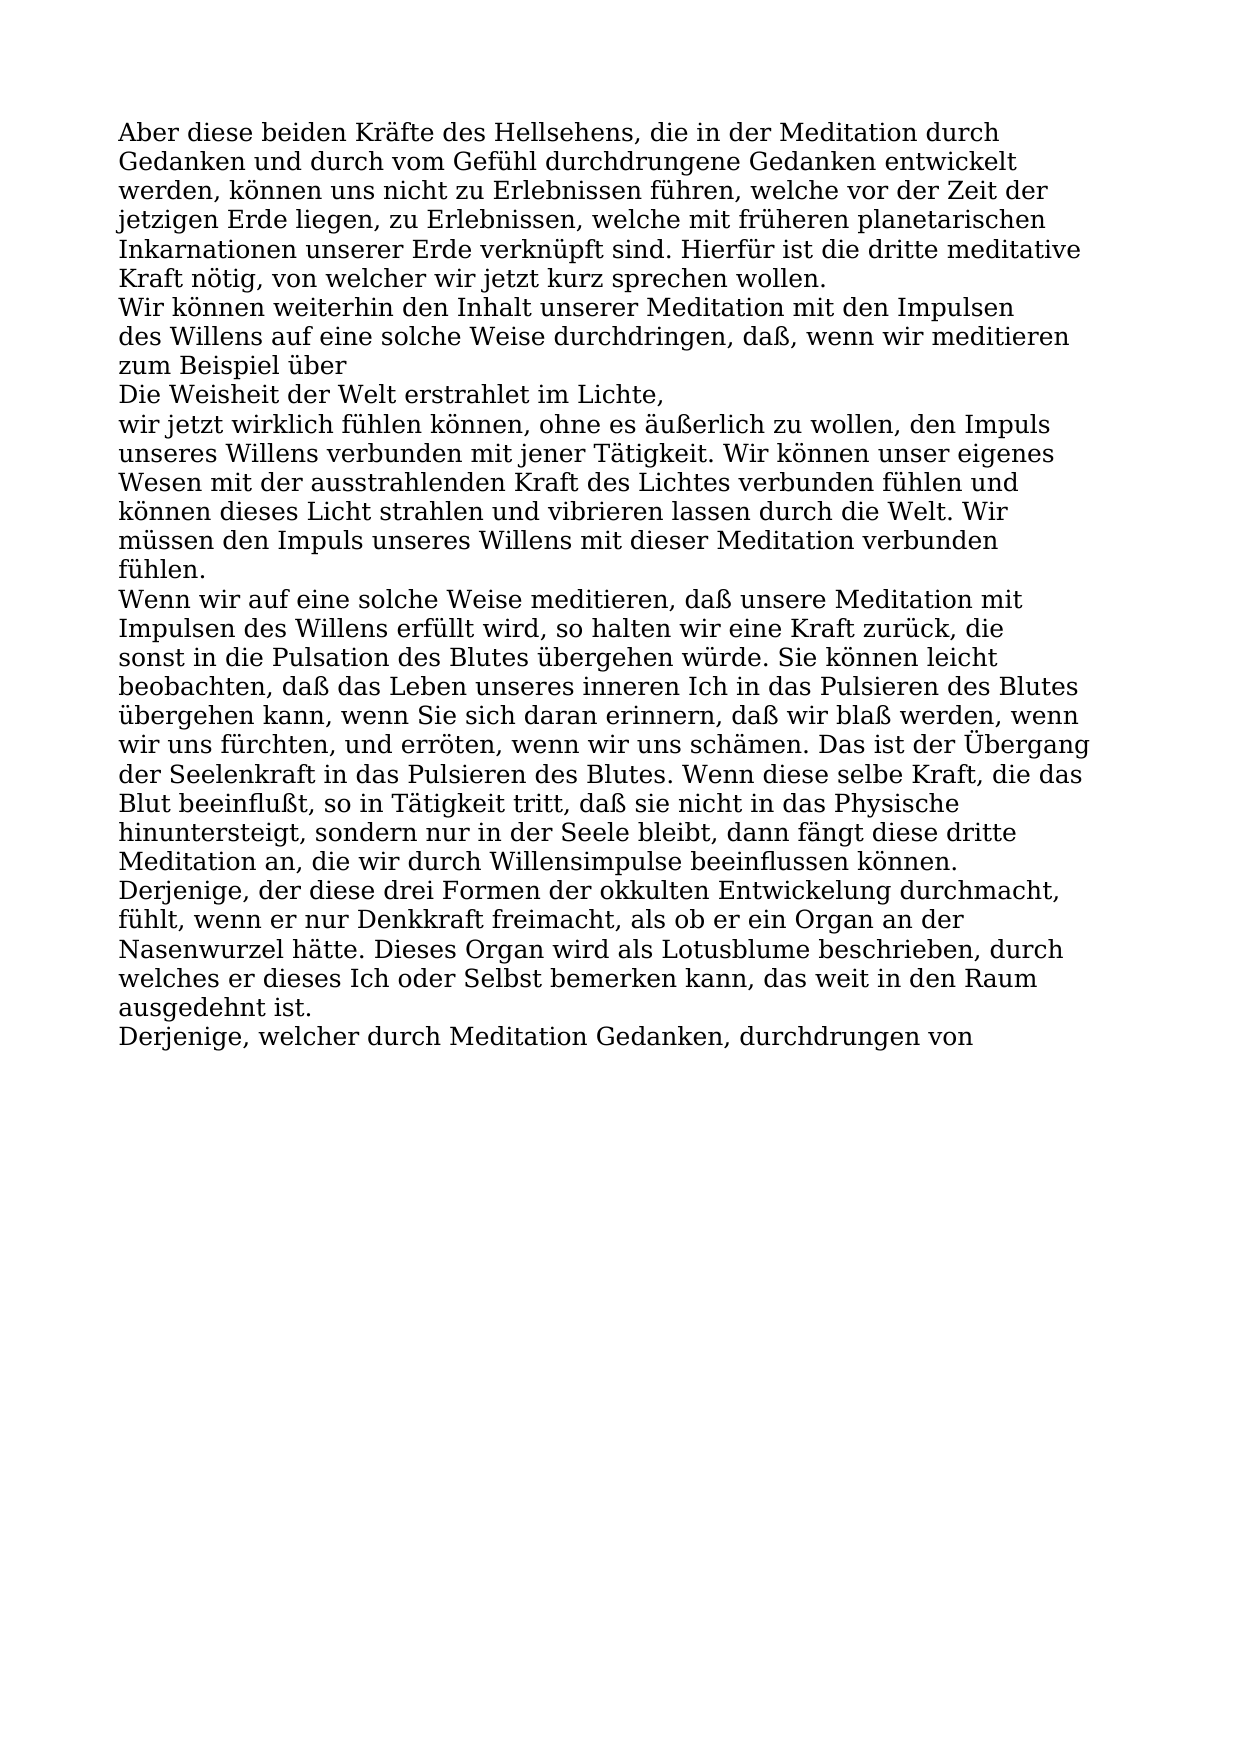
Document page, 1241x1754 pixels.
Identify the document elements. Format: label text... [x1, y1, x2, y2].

text ausgedehnt ist. [118, 993, 1122, 1022]
text zum Beispiel über [118, 351, 1122, 381]
text Gedanken und durch vom Gefühl durchdrungene Gedanken entwickelt [118, 147, 1122, 176]
text Inkarnationen unserer Erde verknüpft sind. Hierfür ist die dritte meditative [118, 235, 1122, 264]
text Die Weisheit der Welt erstrahlet im Lichte, [118, 381, 1122, 410]
text Meditation an, die wir durch Willensimpulse beeinflussen können. [118, 847, 1122, 876]
text Derjenige, der diese drei Formen der okkulten Entwickelung durchmacht, [118, 876, 1122, 906]
text fühlen. [118, 556, 1122, 585]
text können dieses Licht strahlen und vibrieren lassen durch die Welt. Wir [118, 497, 1122, 526]
text sonst in die Pulsation des Blutes übergehen würde. Sie können leicht [118, 643, 1122, 672]
text wir uns fürchten, und erröten, wenn wir uns schämen. Das ist der Übergang [118, 731, 1122, 760]
text Nasenwurzel hätte. Dieses Organ wird als Lotusblume beschrieben, durch [118, 935, 1122, 964]
text werden, können uns nicht zu Erlebnissen führen, welche vor der Zeit der [118, 176, 1122, 206]
text welches er dieses Ich oder Selbst bemerken kann, das weit in den Raum [118, 964, 1122, 993]
text hinuntersteigt, sondern nur in der Seele bleibt, dann fängt diese dritte [118, 818, 1122, 847]
text Wesen mit der ausstrahlenden Kraft des Lichtes verbunden fühlen und [118, 468, 1122, 497]
text wir jetzt wirklich fühlen können, ohne es äußerlich zu wollen, den Impuls [118, 410, 1122, 439]
text des Willens auf eine solche Weise durchdringen, daß, wenn wir meditieren [118, 322, 1122, 351]
text Aber diese beiden Kräfte des Hellsehens, die in der Meditation durch [118, 118, 1122, 147]
text jetzigen Erde liegen, zu Erlebnissen, welche mit früheren planetarischen [118, 206, 1122, 235]
text unseres Willens verbunden mit jener Tätigkeit. Wir können unser eigenes [118, 439, 1122, 468]
text Wenn wir auf eine solche Weise meditieren, daß unsere Meditation mit [118, 585, 1122, 614]
text Blut beeinflußt, so in Tätigkeit tritt, daß sie nicht in das Physische [118, 789, 1122, 818]
text Wir können weiterhin den Inhalt unserer Meditation mit den Impulsen [118, 293, 1122, 322]
text übergehen kann, wenn Sie sich daran erinnern, daß wir blaß werden, wenn [118, 701, 1122, 731]
text Derjenige, welcher durch Meditation Gedanken, durchdrungen von [118, 1022, 1122, 1051]
text Kraft nötig, von welcher wir jetzt kurz sprechen wollen. [118, 264, 1122, 293]
text Impulsen des Willens erfüllt wird, so halten wir eine Kraft zurück, die [118, 614, 1122, 643]
text fühlt, wenn er nur Denkkraft freimacht, als ob er ein Organ an der [118, 906, 1122, 935]
text beobachten, daß das Leben unseres inneren Ich in das Pulsieren des Blutes [118, 672, 1122, 701]
text der Seelenkraft in das Pulsieren des Blutes. Wenn diese selbe Kraft, die das [118, 760, 1122, 789]
text müssen den Impuls unseres Willens mit dieser Meditation verbunden [118, 526, 1122, 556]
